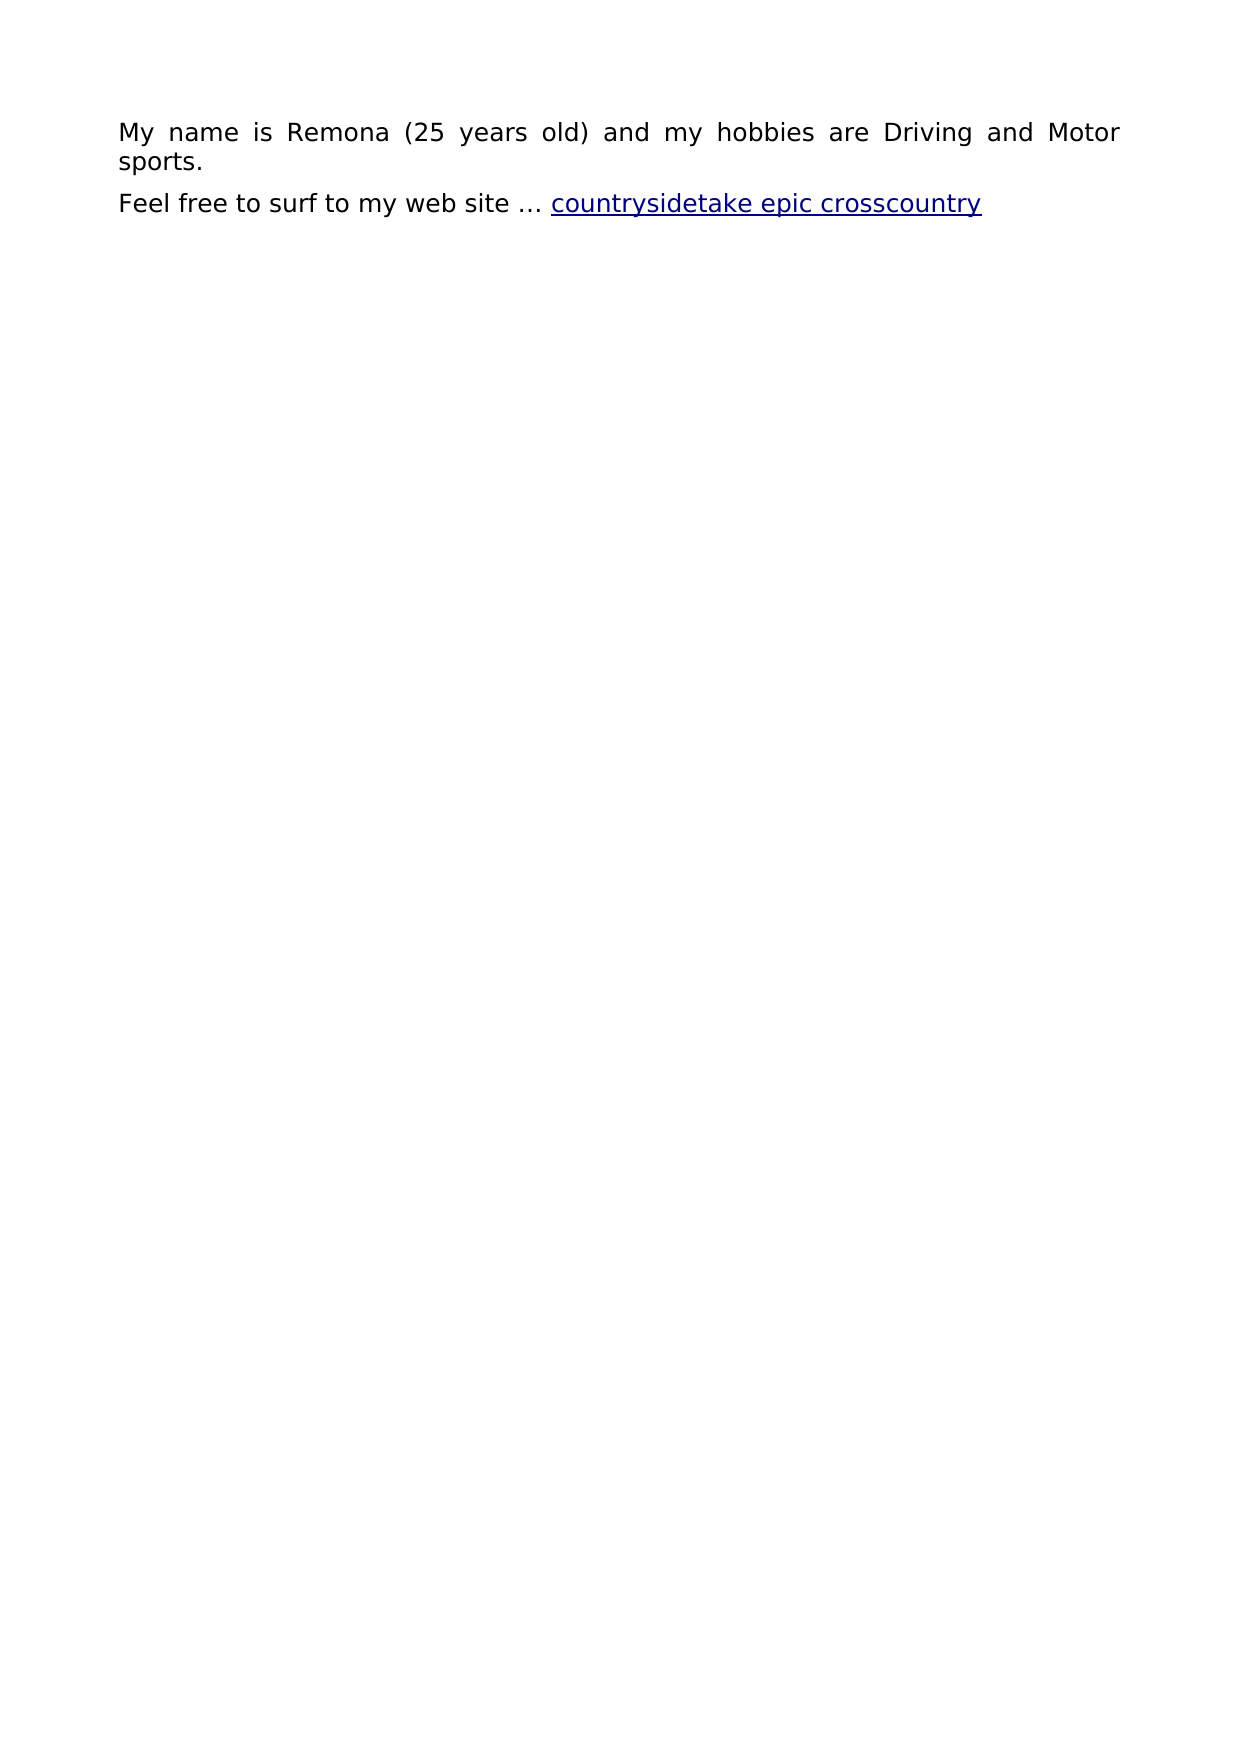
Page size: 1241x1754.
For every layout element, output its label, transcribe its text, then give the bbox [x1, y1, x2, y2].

text My name is Remona (25 years old) and my hobbies are Driving and Motor sports. [118, 118, 1122, 176]
text Feel free to surf to my web site … countrysidetake epic crosscountry [118, 189, 1122, 218]
